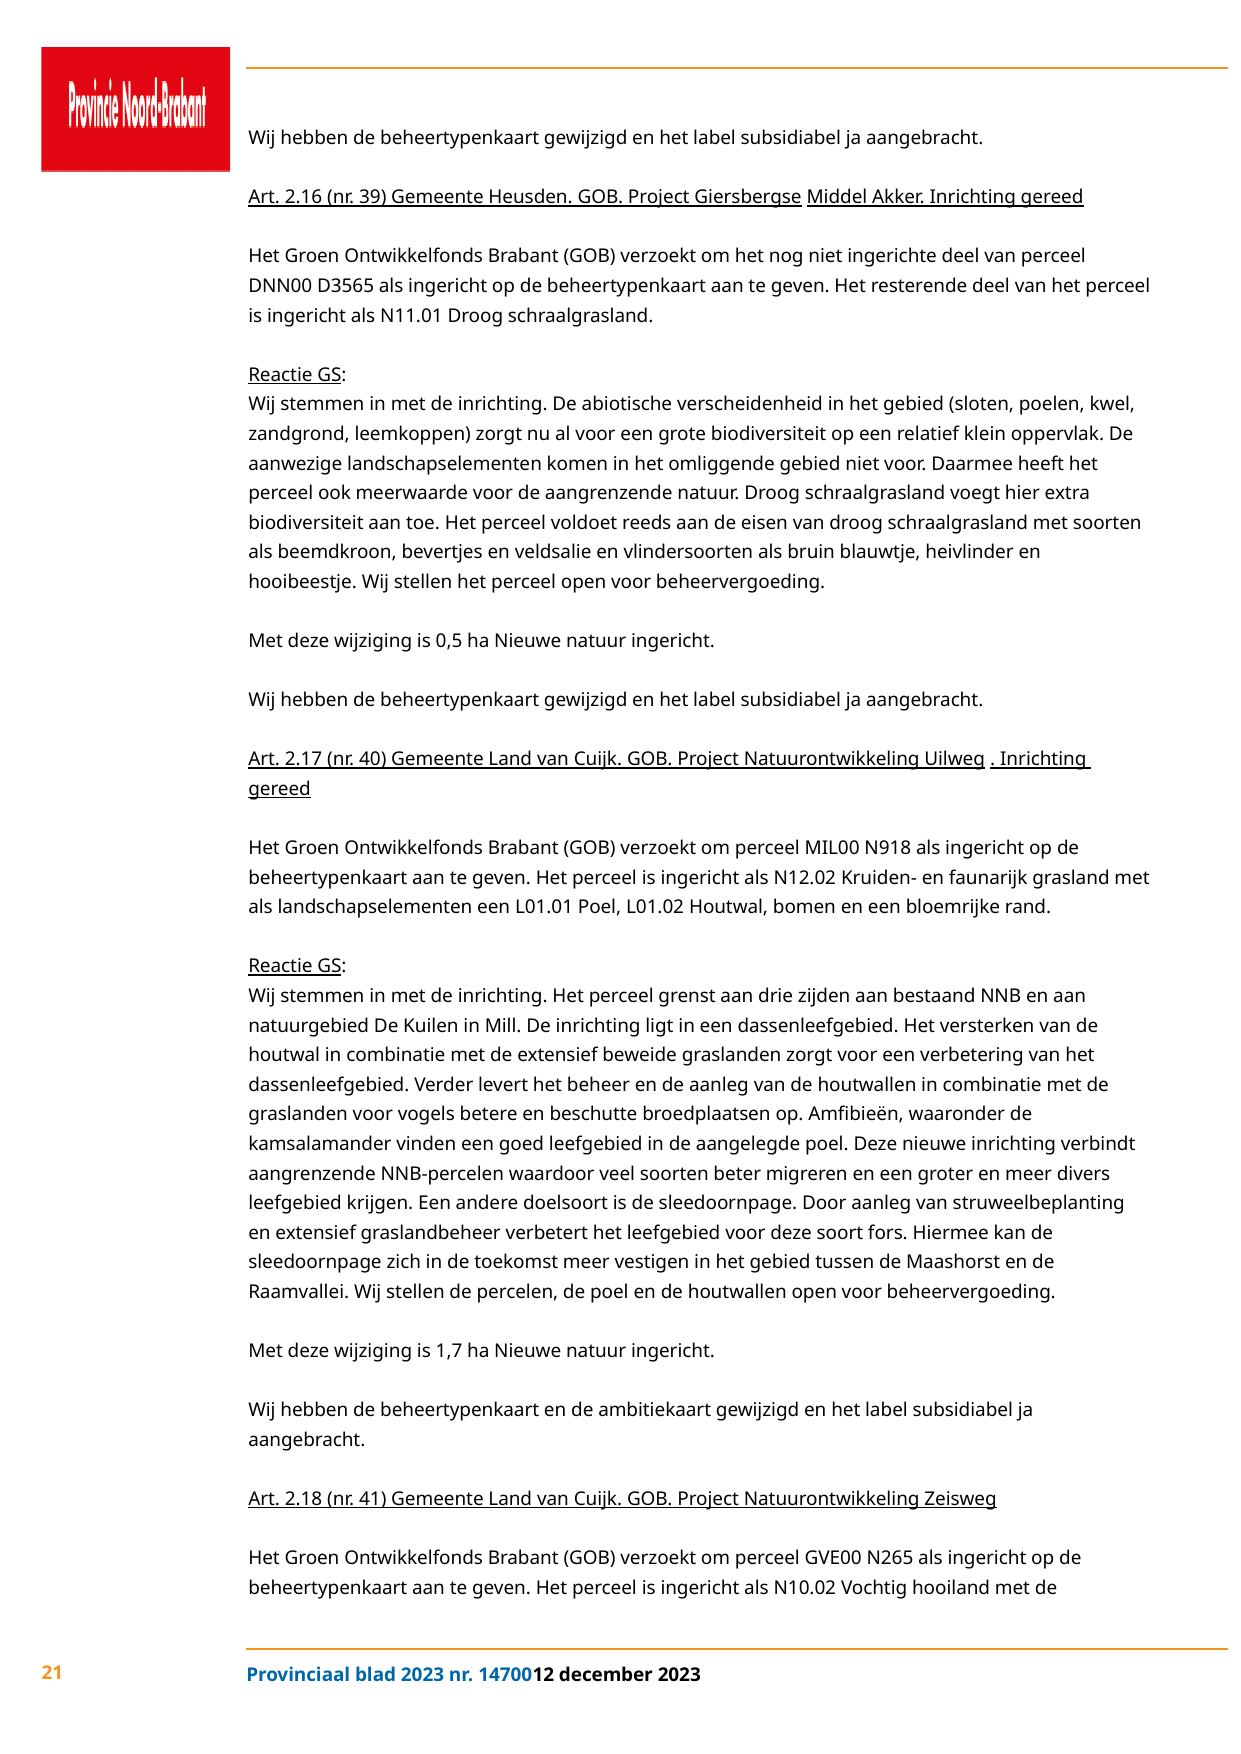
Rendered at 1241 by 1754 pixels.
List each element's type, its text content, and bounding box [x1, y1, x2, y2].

text Het Groen Ontwikkelfonds Brabant (GOB) verzoekt om perceel MIL00 N918 als ingericht op de beheertypenkaart aan te geven. Het perceel is ingericht als N12.02 Kruiden- en faunarijk grasland met als landschapselementen een L01.01 Poel, L01.02 Houtwal, bomen en een bloemrijke rand. [248, 834, 1152, 919]
text Wij stemmen in met de inrichting. De abiotische verscheidenheid in het gebied (sloten, poelen, kwel, zandgrond, leemkoppen) zorgt nu al voor een grote biodiversiteit op een relatief klein oppervlak. De aanwezige landschapselementen komen in het omliggende gebied niet voor. Daarmee heeft het perceel ook meerwaarde voor de aangrenzende natuur. Droog schraalgrasland voegt hier extra biodiversiteit aan toe. Het perceel voldoet reeds aan de eisen van droog schraalgrasland met soorten als beemdkroon, bevertjes en veldsalie en vlindersoorten als bruin blauwtje, heivlinder en hooibeestje. Wij stellen het perceel open voor beheervergoeding. [248, 391, 1152, 594]
text Art. 2.16 (nr. 39) Gemeente Heusden. GOB. Project Giersbergse Middel Akker. Inrichting gereed [248, 183, 1152, 209]
text Het Groen Ontwikkelfonds Brabant (GOB) verzoekt om het nog niet ingerichte deel van perceel DNN00 D3565 als ingericht op de beheertypenkaart aan te geven. Het resterende deel van het perceel is ingericht als N11.01 Droog schraalgrasland. [248, 243, 1152, 328]
picture [41, 47, 231, 172]
text Reactie GS: [248, 361, 1152, 387]
text Reactie GS: [248, 953, 1152, 978]
text Art. 2.18 (nr. 41) Gemeente Land van Cuijk. GOB. Project Natuurontwikkeling Zeisweg [248, 1485, 1152, 1511]
text Wij hebben de beheertypenkaart gewijzigd en het label subsidiabel ja aangebracht. [248, 686, 1152, 712]
text Wij hebben de beheertypenkaart gewijzigd en het label subsidiabel ja aangebracht. [248, 124, 1152, 150]
text Met deze wijziging is 0,5 ha Nieuwe natuur ingericht. [248, 627, 1152, 653]
text Met deze wijziging is 1,7 ha Nieuwe natuur ingericht. [248, 1337, 1152, 1363]
text Wij hebben de beheertypenkaart en de ambitiekaart gewijzigd en het label subsidiabel ja aangebracht. [248, 1396, 1152, 1452]
text Art. 2.17 (nr. 40) Gemeente Land van Cuijk. GOB. Project Natuurontwikkeling Uilweg . Inrichting gereed [248, 746, 1152, 801]
text Wij stemmen in met de inrichting. Het perceel grenst aan drie zijden aan bestaand NNB en aan natuurgebied De Kuilen in Mill. De inrichting ligt in een dassenleefgebied. Het versterken van de houtwal in combinatie met de extensief beweide graslanden zorgt voor een verbetering van het dassenleefgebied. Verder levert het beheer en de aanleg van de houtwallen in combinatie met de graslanden voor vogels betere en beschutte broedplaatsen op. Amfibieën, waaronder de kamsalamander vinden een goed leefgebied in de aangelegde poel. Deze nieuwe inrichting verbindt aangrenzende NNB-percelen waardoor veel soorten beter migreren en een groter en meer divers leefgebied krijgen. Een andere doelsoort is de sleedoornpage. Door aanleg van struweelbeplanting en extensief graslandbeheer verbetert het leefgebied voor deze soort fors. Hiermee kan de sleedoornpage zich in de toekomst meer vestigen in het gebied tussen de Maashorst en de Raamvallei. Wij stellen de percelen, de poel en de houtwallen open voor beheervergoeding. [248, 982, 1152, 1304]
text Het Groen Ontwikkelfonds Brabant (GOB) verzoekt om perceel GVE00 N265 als ingericht op de beheertypenkaart aan te geven. Het perceel is ingericht als N10.02 Vochtig hooiland met de [248, 1544, 1152, 1600]
